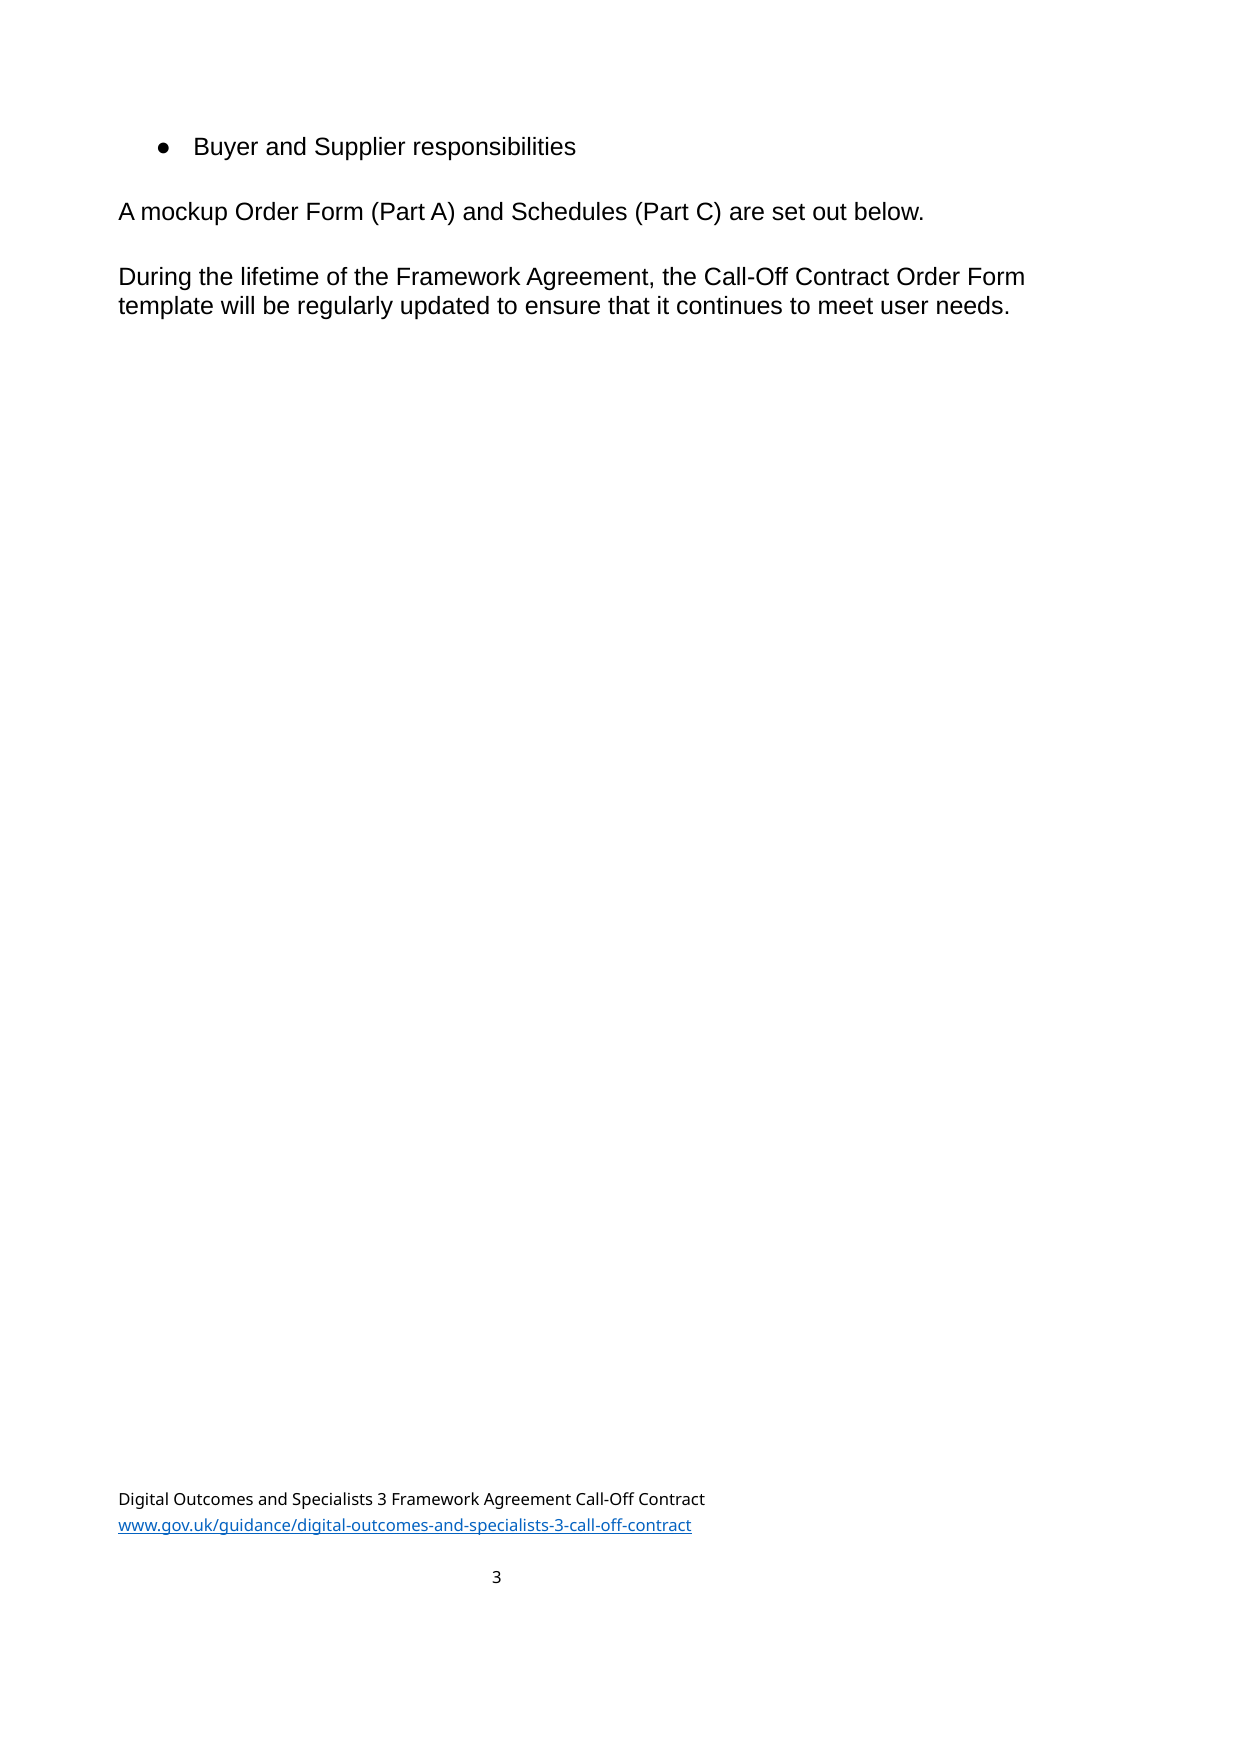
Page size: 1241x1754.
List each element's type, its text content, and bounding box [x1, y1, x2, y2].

text During the lifetime of the Framework Agreement, the Call-Off Contract Order Form template will be regularly updated to ensure that it continues to meet user needs. [118, 262, 1122, 320]
text A mockup Order Form (Part A) and Schedules (Part C) are set out below. [118, 197, 1122, 226]
list Buyer and Supplier responsibilities [156, 132, 1122, 161]
